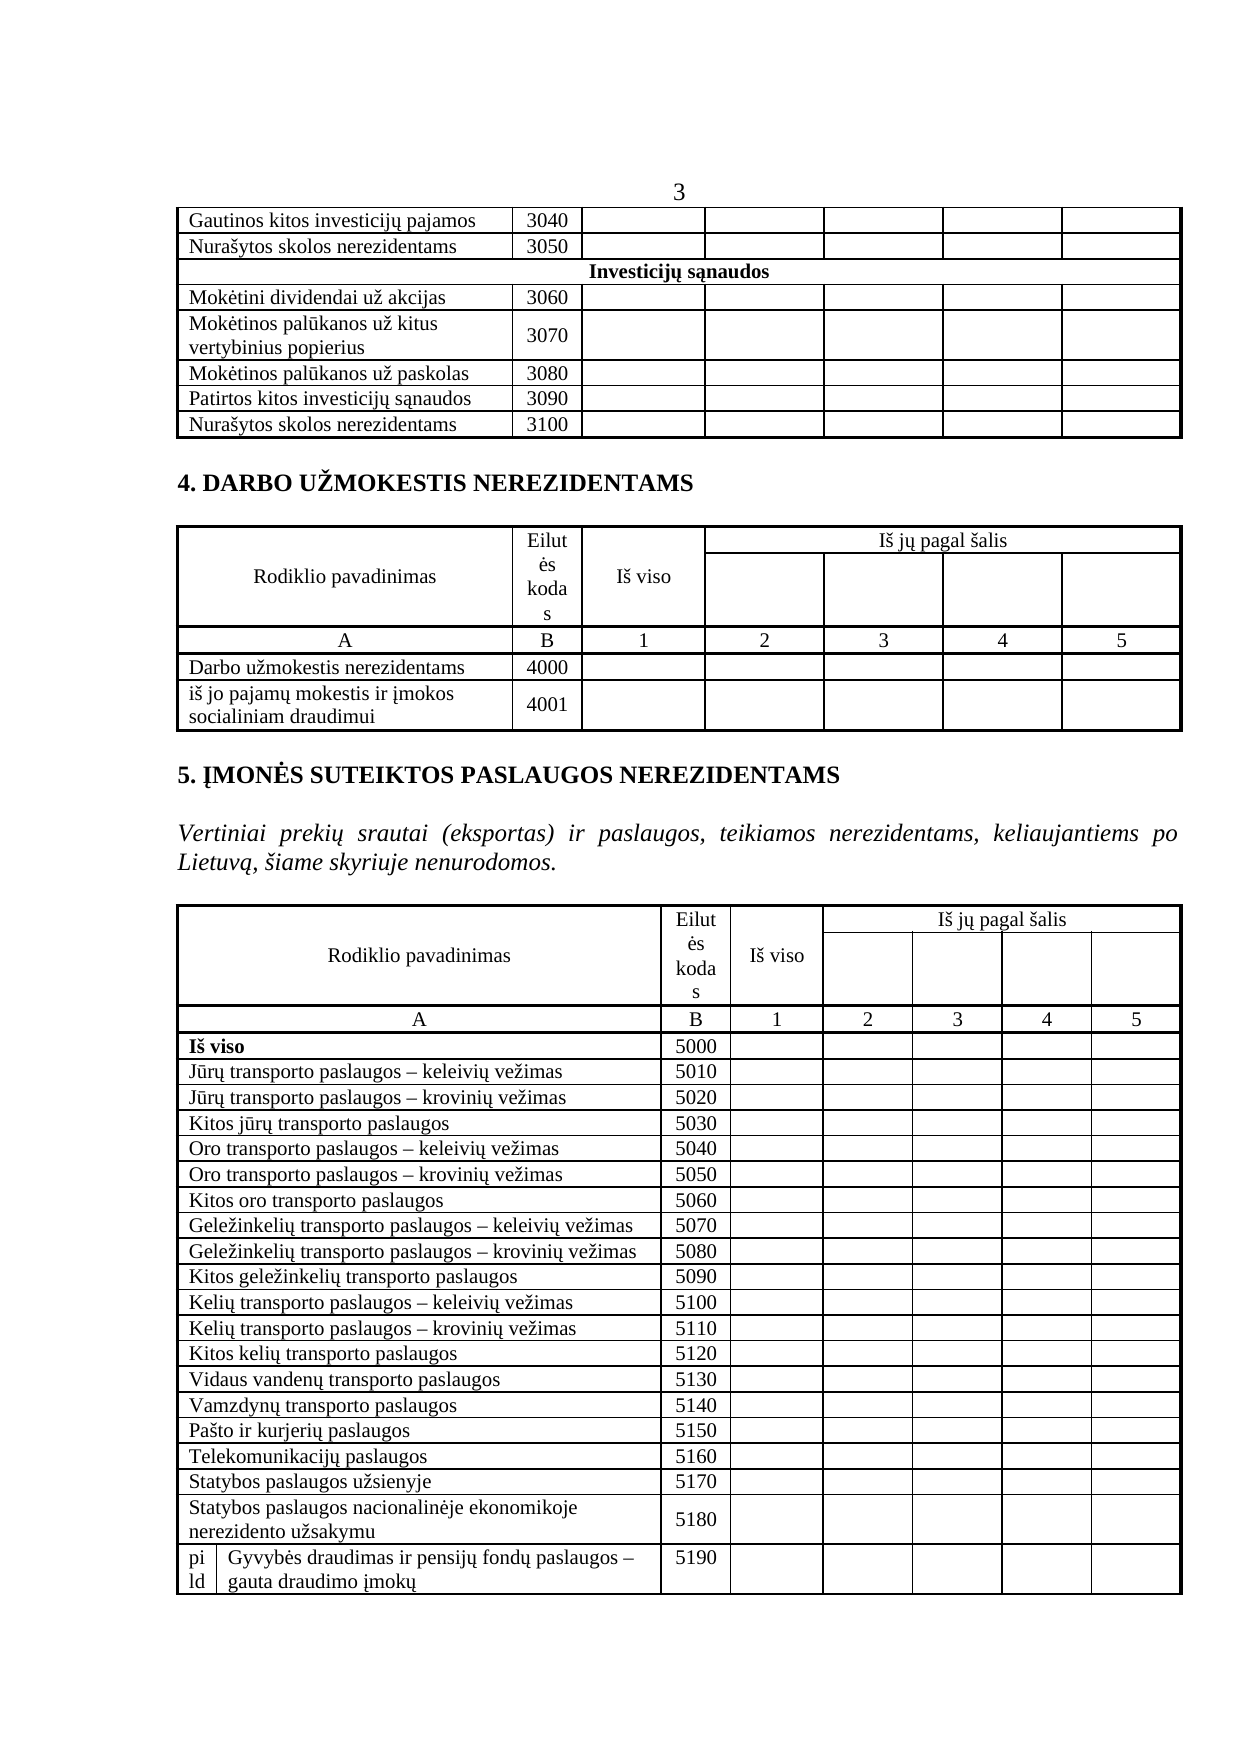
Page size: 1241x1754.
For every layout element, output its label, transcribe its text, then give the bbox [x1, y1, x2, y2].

table_cell Kitos kelių transporto paslaugos [179, 1341, 660, 1365]
table_cell Vidaus vandenų transporto paslaugos [179, 1367, 660, 1391]
table_cell [1003, 1239, 1091, 1263]
table_cell [1003, 1265, 1091, 1288]
table_cell Jūrų transporto paslaugos – keleivių vežimas [179, 1060, 660, 1083]
table_cell 2 [706, 628, 823, 652]
table_cell Kitos oro transporto paslaugos [179, 1188, 660, 1212]
table_cell [1003, 1393, 1091, 1417]
table_cell 2 [824, 1007, 912, 1031]
table_cell [1092, 1495, 1179, 1543]
table_cell [706, 208, 823, 232]
table_cell 3050 [513, 234, 581, 258]
table_cell 5140 [662, 1393, 730, 1417]
table_cell [1003, 1085, 1091, 1109]
table_cell 3040 [513, 208, 581, 232]
table_cell [1063, 412, 1179, 436]
table_cell 3 [825, 628, 942, 652]
table_cell [944, 208, 1061, 232]
table_cell 3080 [513, 361, 581, 384]
table_cell Mokėtinos palūkanos už kitus vertybinius popierius [179, 311, 512, 359]
table_cell [913, 1495, 1001, 1543]
table_cell [944, 554, 1061, 624]
table_cell Kitos geležinkelių transporto paslaugos [179, 1265, 660, 1288]
table_cell 5010 [662, 1060, 730, 1083]
table_cell 4 [1003, 1007, 1091, 1031]
table_cell [913, 1060, 1001, 1083]
table_cell [1092, 1060, 1179, 1083]
table_cell [913, 1188, 1001, 1212]
table_cell [944, 234, 1061, 258]
table_cell [706, 311, 823, 359]
table_cell [824, 1495, 912, 1543]
table_cell [824, 1034, 912, 1058]
text 4. DARBO UŽMOKESTIS NEREZIDENTAMS [177, 468, 1181, 496]
table_cell 3090 [513, 386, 581, 410]
table_cell [1003, 1162, 1091, 1186]
table_cell [731, 1316, 822, 1340]
table_cell Mokėtinos palūkanos už paskolas [179, 361, 512, 384]
table_cell 5070 [662, 1213, 730, 1237]
table_cell [583, 361, 704, 384]
table_header Iš jų pagal šalis [824, 907, 1179, 931]
table_cell Darbo užmokestis nerezidentams [179, 655, 512, 679]
table_cell Nurašytos skolos nerezidentams [179, 234, 512, 258]
table_cell 4001 [513, 681, 581, 728]
table_cell [1063, 311, 1179, 359]
table_cell [944, 655, 1061, 679]
table_cell [824, 1341, 912, 1365]
table_cell [913, 1136, 1001, 1160]
table_cell 5120 [662, 1341, 730, 1365]
table_cell [1063, 554, 1179, 624]
table_cell [731, 1495, 822, 1543]
table_cell 3070 [513, 311, 581, 359]
table_cell [913, 1393, 1001, 1417]
table_cell [731, 1444, 822, 1468]
table_cell 3100 [513, 412, 581, 436]
table_cell [913, 1367, 1001, 1391]
table_cell [1092, 1418, 1179, 1442]
table_cell [824, 1085, 912, 1109]
table_cell 5170 [662, 1470, 730, 1493]
table_cell [583, 285, 704, 309]
table_cell [824, 1188, 912, 1212]
table_cell 5030 [662, 1111, 730, 1135]
table_cell [706, 412, 823, 436]
table_cell [1092, 1341, 1179, 1365]
table_cell [1063, 285, 1179, 309]
table_cell [1003, 1495, 1091, 1543]
table_cell [1092, 1316, 1179, 1340]
table_cell [824, 1444, 912, 1468]
table_cell [706, 234, 823, 258]
table_cell 1 [583, 628, 704, 652]
table_cell [825, 361, 942, 384]
table_cell [1092, 1239, 1179, 1263]
table_cell 5090 [662, 1265, 730, 1288]
table_cell 1 [731, 1007, 822, 1031]
table_cell 5050 [662, 1162, 730, 1186]
table_cell [731, 1162, 822, 1186]
table_cell [1063, 234, 1179, 258]
table_cell [825, 311, 942, 359]
table_cell [824, 1136, 912, 1160]
text 5. ĮMONĖS SUTEIKTOS PASLAUGOS NEREZIDENTAMS [177, 760, 1181, 789]
table_cell [824, 1367, 912, 1391]
table_cell [913, 1111, 1001, 1135]
table_header Iš viso [583, 528, 704, 624]
table_cell 4 [944, 628, 1061, 652]
table_cell [825, 681, 942, 728]
table_header Iš jų pagal šalis [706, 528, 1179, 552]
table_cell [731, 1034, 822, 1058]
table_cell [1003, 1290, 1091, 1314]
table_cell 5160 [662, 1444, 730, 1468]
table_cell [913, 1545, 1001, 1593]
table_cell [583, 412, 704, 436]
table_cell 5020 [662, 1085, 730, 1109]
table_cell [1092, 1367, 1179, 1391]
table_header Rodiklio pavadinimas [179, 907, 660, 1003]
table_cell 5 [1063, 628, 1179, 652]
table_cell [913, 1290, 1001, 1314]
table_cell [583, 311, 704, 359]
table_cell [944, 311, 1061, 359]
table_cell [1092, 1444, 1179, 1468]
table_cell [825, 554, 942, 624]
table_cell [706, 361, 823, 384]
table_cell 5180 [662, 1495, 730, 1543]
table_cell 5150 [662, 1418, 730, 1442]
table_cell [913, 1085, 1001, 1109]
table_cell Telekomunikacijų paslaugos [179, 1444, 660, 1468]
table_cell 5080 [662, 1239, 730, 1263]
table_cell [1003, 1316, 1091, 1340]
table_cell [731, 1060, 822, 1083]
table_cell [913, 1265, 1001, 1288]
table_cell 5060 [662, 1188, 730, 1212]
table_cell [1003, 1444, 1091, 1468]
table_cell [913, 1470, 1001, 1493]
table_cell A [179, 1007, 660, 1031]
table_cell 5040 [662, 1136, 730, 1160]
table_cell iš jo pajamų mokestis ir įmokos socialiniam draudimui [179, 681, 512, 728]
table_cell [583, 208, 704, 232]
table_cell 4000 [513, 655, 581, 679]
table_cell [1063, 208, 1179, 232]
table_cell [824, 1265, 912, 1288]
table_cell 3 [913, 1007, 1001, 1031]
table_cell [1003, 1341, 1091, 1365]
table_cell A [179, 628, 512, 652]
table_header Rodiklio pavadinimas [179, 528, 512, 624]
table_cell [1092, 1136, 1179, 1160]
table_cell [1003, 1188, 1091, 1212]
table_cell [731, 1290, 822, 1314]
table_cell [825, 412, 942, 436]
table_cell [1063, 681, 1179, 728]
table_cell B [513, 628, 581, 652]
table_cell 5000 [662, 1034, 730, 1058]
table_cell [1003, 1213, 1091, 1237]
table_cell [731, 1418, 822, 1442]
table_cell [731, 1188, 822, 1212]
table_cell [1092, 1545, 1179, 1593]
table_cell [1003, 1418, 1091, 1442]
table_cell [1092, 1265, 1179, 1288]
table_header Eilutės kodas [662, 907, 730, 1003]
table_cell [1003, 933, 1091, 1003]
table_cell [1003, 1470, 1091, 1493]
table_cell [1092, 1188, 1179, 1212]
table_cell [1003, 1111, 1091, 1135]
table_cell [1092, 1393, 1179, 1417]
table_cell [824, 1393, 912, 1417]
table_cell [731, 1085, 822, 1109]
table_cell Oro transporto paslaugos – krovinių vežimas [179, 1162, 660, 1186]
table_cell [825, 208, 942, 232]
table_cell [583, 386, 704, 410]
table_cell Nurašytos skolos nerezidentams [179, 412, 512, 436]
table_cell 5190 [662, 1545, 730, 1593]
table_cell Pašto ir kurjerių paslaugos [179, 1418, 660, 1442]
table_cell [944, 681, 1061, 728]
table_cell 5130 [662, 1367, 730, 1391]
table_header Iš viso [731, 907, 822, 1003]
table_cell Investicijų sąnaudos [179, 260, 1179, 283]
table_cell [1092, 1111, 1179, 1135]
text Vertiniai prekių srautai (eksportas) ir paslaugos, teikiamos nerezidentams, keliaujantiems po Lietuvą, šiame skyriuje nenurodomos. [177, 818, 1181, 875]
table_cell [731, 1136, 822, 1160]
table_cell [824, 1545, 912, 1593]
table_cell [824, 1162, 912, 1186]
table_cell [913, 1239, 1001, 1263]
table_cell [1092, 1162, 1179, 1186]
table_cell Oro transporto paslaugos – keleivių vežimas [179, 1136, 660, 1160]
table_cell [824, 1239, 912, 1263]
table_cell [706, 285, 823, 309]
table_cell [944, 386, 1061, 410]
table_cell Geležinkelių transporto paslaugos – krovinių vežimas [179, 1239, 660, 1263]
table_cell [706, 681, 823, 728]
table_cell [1063, 361, 1179, 384]
table_cell [731, 1470, 822, 1493]
table_cell [824, 1470, 912, 1493]
table_cell [1003, 1545, 1091, 1593]
table_cell [731, 1545, 822, 1593]
table_cell Gautinos kitos investicijų pajamos [179, 208, 512, 232]
table_cell [583, 234, 704, 258]
table_cell [913, 1213, 1001, 1237]
table_header Eilutės kodas [513, 528, 581, 624]
table_cell [944, 412, 1061, 436]
table_cell [824, 1213, 912, 1237]
table_cell [731, 1367, 822, 1391]
table_cell Kelių transporto paslaugos – krovinių vežimas [179, 1316, 660, 1340]
table_cell Patirtos kitos investicijų sąnaudos [179, 386, 512, 410]
table_cell [731, 1213, 822, 1237]
table_cell 5110 [662, 1316, 730, 1340]
table_cell [706, 554, 823, 624]
table_cell [1003, 1034, 1091, 1058]
table_cell [731, 1111, 822, 1135]
table_cell [824, 933, 912, 1003]
table_cell [825, 285, 942, 309]
table_cell [913, 1444, 1001, 1468]
table_cell [913, 1341, 1001, 1365]
table_cell Iš viso [179, 1034, 660, 1058]
table_cell B [662, 1007, 730, 1031]
table_cell [706, 386, 823, 410]
table_cell Kitos jūrų transporto paslaugos [179, 1111, 660, 1135]
table_cell [825, 655, 942, 679]
table_cell Statybos paslaugos nacionalinėje ekonomikoje nerezidento užsakymu [179, 1495, 660, 1543]
table_cell [1003, 1136, 1091, 1160]
table_cell [913, 1316, 1001, 1340]
table_cell [913, 1034, 1001, 1058]
table_cell [824, 1111, 912, 1135]
table_cell [1063, 386, 1179, 410]
table_cell [824, 1290, 912, 1314]
table_cell [1092, 1085, 1179, 1109]
table_cell [731, 1239, 822, 1263]
table_cell Vamzdynų transporto paslaugos [179, 1393, 660, 1417]
table_cell Mokėtini dividendai už akcijas [179, 285, 512, 309]
table_cell [1092, 1470, 1179, 1493]
table_cell [824, 1060, 912, 1083]
table_cell 5 [1092, 1007, 1179, 1031]
table_cell [1092, 1213, 1179, 1237]
table_cell [944, 361, 1061, 384]
table_cell [824, 1418, 912, 1442]
table_cell 5100 [662, 1290, 730, 1314]
table_cell [944, 285, 1061, 309]
table_cell [824, 1316, 912, 1340]
table_cell [1092, 1034, 1179, 1058]
table_cell pild [179, 1545, 216, 1593]
table_cell [1003, 1060, 1091, 1083]
table_cell [731, 1341, 822, 1365]
table_cell [731, 1265, 822, 1288]
table_cell Statybos paslaugos užsienyje [179, 1470, 660, 1493]
table_cell Gyvybės draudimas ir pensijų fondų paslaugos – gauta draudimo įmokų [217, 1545, 660, 1593]
table_cell [1003, 1367, 1091, 1391]
table_cell [913, 933, 1001, 1003]
table_cell [1092, 933, 1179, 1003]
table_cell 3060 [513, 285, 581, 309]
table_cell [825, 386, 942, 410]
table_cell [1092, 1290, 1179, 1314]
table_cell [913, 1418, 1001, 1442]
table_cell [583, 655, 704, 679]
table_cell Jūrų transporto paslaugos – krovinių vežimas [179, 1085, 660, 1109]
table_cell Geležinkelių transporto paslaugos – keleivių vežimas [179, 1213, 660, 1237]
table_cell [1063, 655, 1179, 679]
table_cell [583, 681, 704, 728]
table_cell [825, 234, 942, 258]
table_cell [706, 655, 823, 679]
table_cell [731, 1393, 822, 1417]
table_cell [913, 1162, 1001, 1186]
table_cell Kelių transporto paslaugos – keleivių vežimas [179, 1290, 660, 1314]
